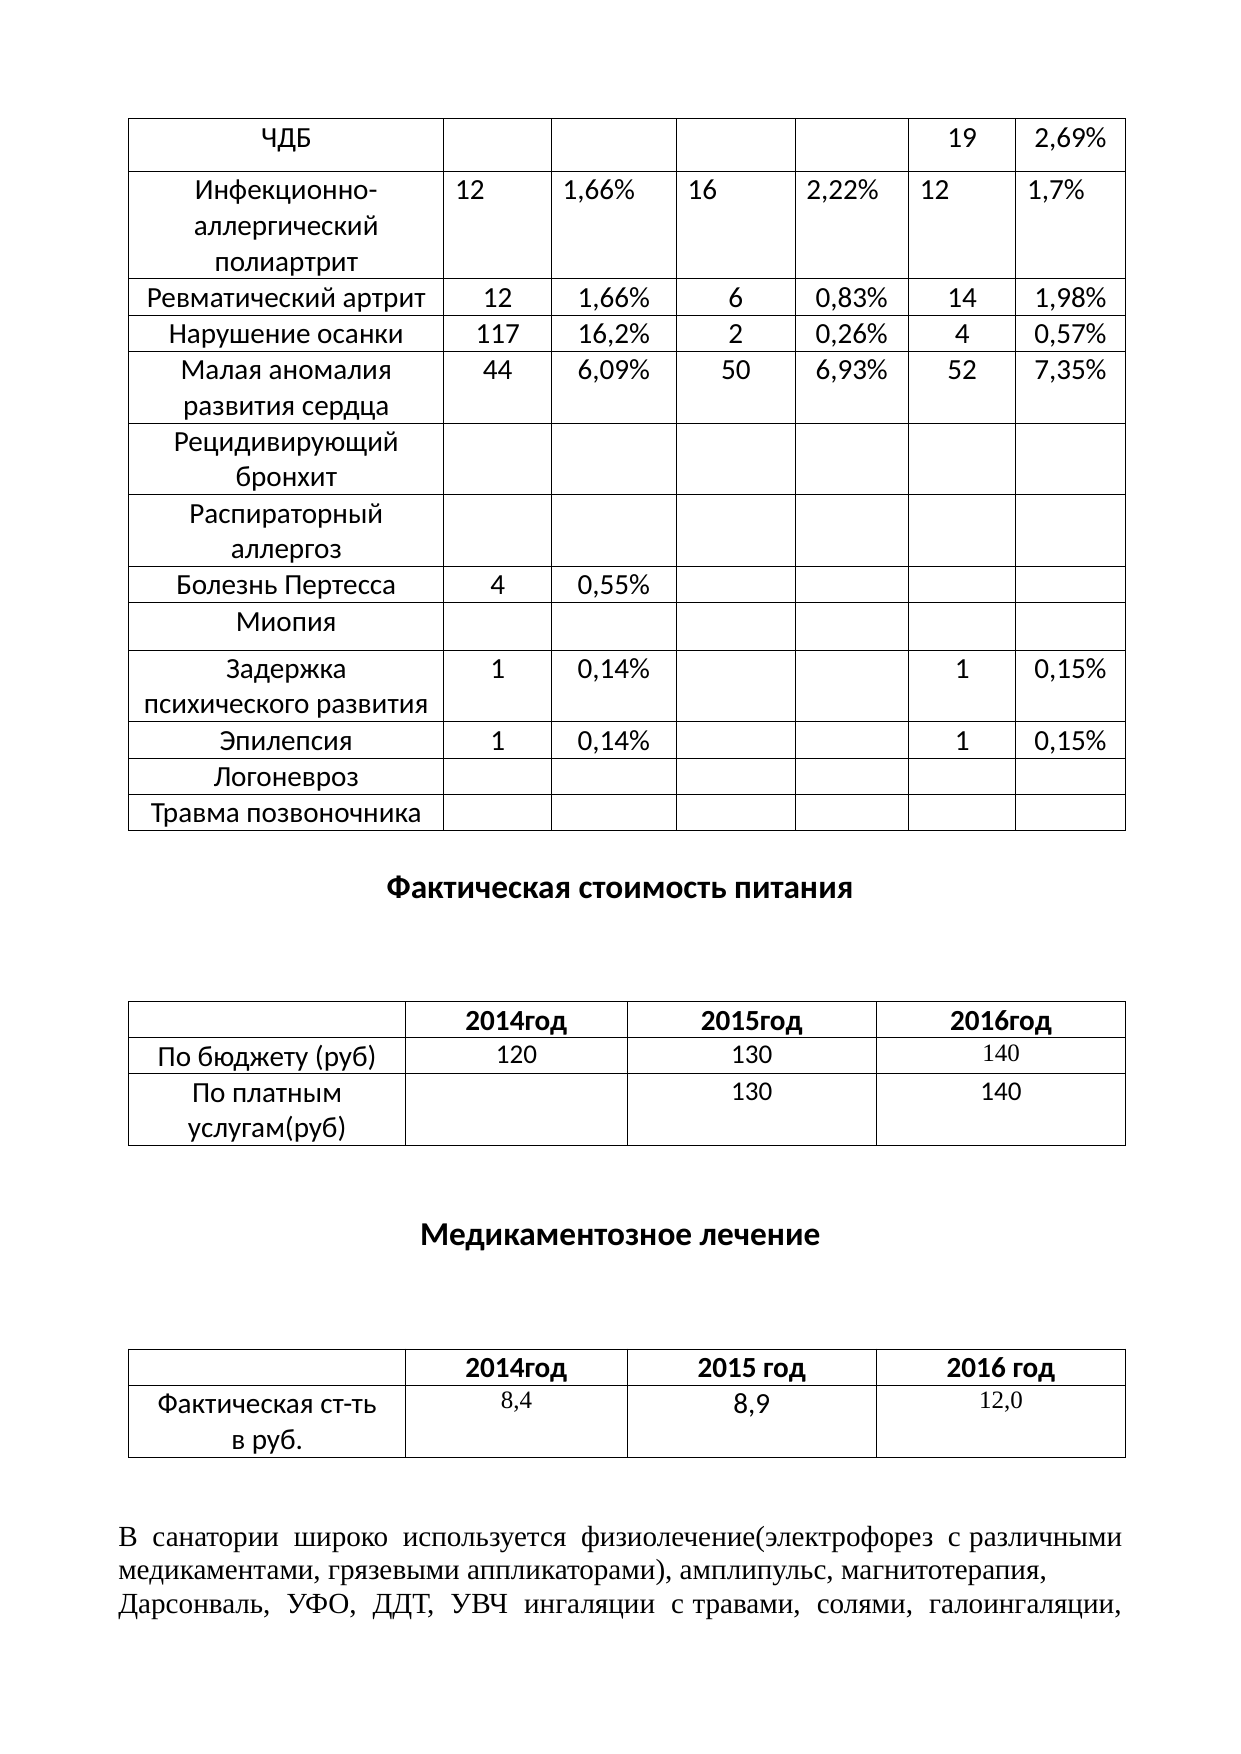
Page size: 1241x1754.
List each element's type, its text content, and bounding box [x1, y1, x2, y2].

table_cell 12 [909, 172, 1015, 278]
table_cell [1016, 424, 1125, 494]
table_cell 6 [677, 279, 795, 314]
table_cell [552, 759, 676, 793]
table_cell 0,15% [1016, 722, 1125, 757]
table_cell [909, 759, 1015, 793]
table_cell 2,22% [796, 172, 908, 278]
table_header 2016 год [877, 1350, 1125, 1384]
table_cell 1 [444, 651, 551, 721]
table_header 2015год [628, 1002, 876, 1037]
table_cell [552, 424, 676, 494]
table_cell Задержка психического развития [129, 651, 443, 721]
table_cell Болезнь Пертесса [129, 567, 443, 602]
table_cell [677, 759, 795, 793]
table_cell [1016, 495, 1125, 566]
table_cell [796, 495, 908, 566]
table_cell 0,14% [552, 651, 676, 721]
table_cell 1 [444, 722, 551, 757]
table_header 2014год [406, 1002, 627, 1037]
table_cell [444, 603, 551, 649]
table_cell 4 [909, 316, 1015, 351]
table_cell 0,83% [796, 279, 908, 314]
text Дарсонваль, УФО, ДДТ, УВЧ ингаляции с травами, солями, галоингаляции, [118, 1586, 1122, 1619]
text Фактическая стоимость питания [118, 866, 1122, 907]
table_header 2015 год [628, 1350, 876, 1384]
table_cell [677, 722, 795, 757]
table_cell 0,57% [1016, 316, 1125, 351]
table_cell [677, 424, 795, 494]
table_cell По платным услугам(руб) [129, 1074, 405, 1145]
table_cell Фактическая ст-ть в руб. [129, 1386, 405, 1456]
table_cell 14 [909, 279, 1015, 314]
table_cell [796, 651, 908, 721]
table_cell [796, 795, 908, 830]
table_cell [406, 1074, 627, 1145]
table_cell [1016, 795, 1125, 830]
table_cell 140 [877, 1038, 1125, 1073]
table_cell 130 [628, 1074, 876, 1145]
table_cell [552, 495, 676, 566]
table_cell 1 [909, 651, 1015, 721]
table_cell 12 [444, 172, 551, 278]
table_cell 4 [444, 567, 551, 602]
table_cell 0,55% [552, 567, 676, 602]
table_cell 1,66% [552, 279, 676, 314]
text Медикаментозное лечение [118, 1213, 1122, 1254]
table_cell [909, 795, 1015, 830]
table_cell [677, 567, 795, 602]
table_cell [552, 603, 676, 649]
text В санатории широко используется физиолечение(электрофорез с различными медикаментами, грязевыми аппликаторами), амплипульс, магнитотерапия, [118, 1519, 1122, 1586]
table_cell [677, 603, 795, 649]
table_cell [552, 119, 676, 171]
table_cell 0,15% [1016, 651, 1125, 721]
table_cell 8,4 [406, 1386, 627, 1456]
table_cell [796, 759, 908, 793]
table_cell Распираторный аллергоз [129, 495, 443, 566]
table_cell Нарушение осанки [129, 316, 443, 351]
table_cell [444, 424, 551, 494]
table_cell [796, 567, 908, 602]
table_cell [552, 795, 676, 830]
table_cell Ревматический артрит [129, 279, 443, 314]
table_cell [444, 759, 551, 793]
table_cell 0,26% [796, 316, 908, 351]
table_cell Эпилепсия [129, 722, 443, 757]
table_header [129, 1350, 405, 1384]
table_cell 120 [406, 1038, 627, 1073]
table_cell Рецидивирующий бронхит [129, 424, 443, 494]
table_cell 7,35% [1016, 352, 1125, 422]
table_header [129, 1002, 405, 1037]
table_cell [909, 495, 1015, 566]
table_cell 140 [877, 1074, 1125, 1145]
table_cell [796, 722, 908, 757]
table_cell 44 [444, 352, 551, 422]
table_cell [444, 119, 551, 171]
table_cell 50 [677, 352, 795, 422]
table_cell 1,7% [1016, 172, 1125, 278]
table_cell 12 [444, 279, 551, 314]
table_cell ЧДБ [129, 119, 443, 171]
table_cell 1 [909, 722, 1015, 757]
table_cell 16 [677, 172, 795, 278]
table_cell 6,09% [552, 352, 676, 422]
table_cell [796, 424, 908, 494]
table_cell 2 [677, 316, 795, 351]
table_cell Логоневроз [129, 759, 443, 793]
table_cell По бюджету (руб) [129, 1038, 405, 1073]
table_cell 16,2% [552, 316, 676, 351]
table_cell [444, 795, 551, 830]
table_cell [796, 603, 908, 649]
table_cell [1016, 603, 1125, 649]
table_cell 0,14% [552, 722, 676, 757]
table_cell Малая аномалия развития сердца [129, 352, 443, 422]
table_cell 8,9 [628, 1386, 876, 1456]
table_cell [677, 651, 795, 721]
table_cell 1,66% [552, 172, 676, 278]
table_cell [1016, 567, 1125, 602]
table_cell [909, 424, 1015, 494]
table_cell Травма позвоночника [129, 795, 443, 830]
table_cell 19 [909, 119, 1015, 171]
table_cell [444, 495, 551, 566]
table_cell [796, 119, 908, 171]
table_cell 12,0 [877, 1386, 1125, 1456]
table_cell [909, 567, 1015, 602]
table_cell 117 [444, 316, 551, 351]
table_cell [677, 119, 795, 171]
table_cell 6,93% [796, 352, 908, 422]
table_cell 1,98% [1016, 279, 1125, 314]
table_cell [1016, 759, 1125, 793]
table_cell Миопия [129, 603, 443, 649]
table_header 2016год [877, 1002, 1125, 1037]
table_cell [677, 795, 795, 830]
table_cell 52 [909, 352, 1015, 422]
table_cell Инфекционно-аллергический полиартрит [129, 172, 443, 278]
table_header 2014год [406, 1350, 627, 1384]
table_cell 130 [628, 1038, 876, 1073]
table_cell [677, 495, 795, 566]
table_cell [909, 603, 1015, 649]
table_cell 2,69% [1016, 119, 1125, 171]
